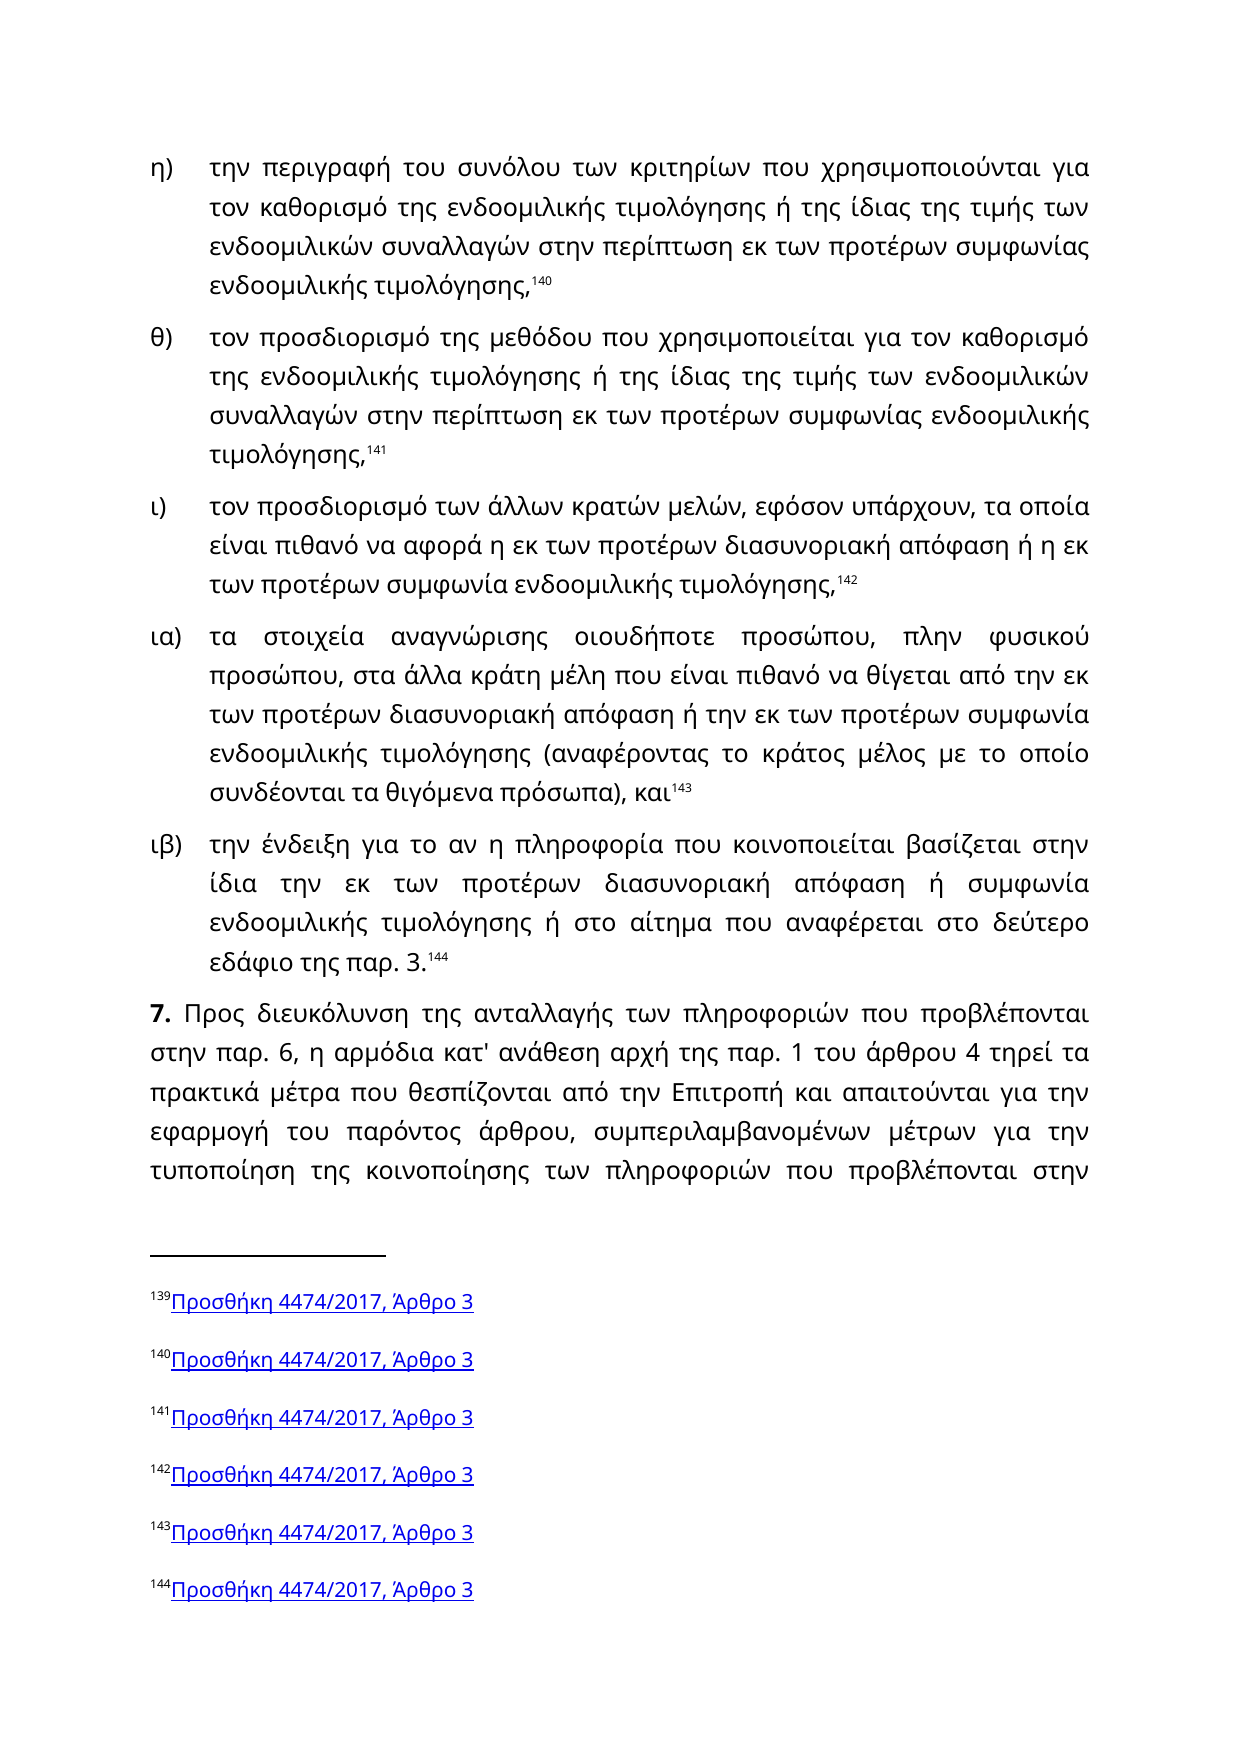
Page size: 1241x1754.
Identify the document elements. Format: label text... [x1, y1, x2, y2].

list ια) τα στοιχεία αναγνώρισης οιουδήποτε προσώπου, πλην φυσικού προσώπου, στα άλλα κράτη μέλη που είναι πιθανό να θίγεται από την εκ των προτέρων διασυνοριακή απόφαση ή την εκ των προτέρων συμφωνία ενδοομιλικής τιμολόγησης (αναφέροντας το κράτος μέλος με το οποίο συνδέονται τα θιγόμενα πρόσωπα), και [150, 618, 1090, 809]
text Προσθήκη 4474/2017, Άρθρο 3 [150, 1518, 1090, 1546]
text Προσθήκη 4474/2017, Άρθρο 3 [150, 1460, 1090, 1489]
list ι) τον προσδιορισμό των άλλων κρατών μελών, εφόσον υπάρχουν, τα οποία είναι πιθανό να αφορά η εκ των προτέρων διασυνοριακή απόφαση ή η εκ των προτέρων συμφωνία ενδοομιλικής τιμολόγησης, [150, 488, 1090, 601]
list θ) τον προσδιορισμό της μεθόδου που χρησιμοποιείται για τον καθορισμό της ενδοομιλικής τιμολόγησης ή της ίδιας της τιμής των ενδοομιλικών συναλλαγών στην περίπτωση εκ των προτέρων συμφωνίας ενδοομιλικής τιμολόγησης, [150, 319, 1090, 471]
list ιβ) την ένδειξη για το αν η πληροφορία που κοινοποιείται βασίζεται στην ίδια την εκ των προτέρων διασυνοριακή απόφαση ή συμφωνία ενδοομιλικής τιμολόγησης ή στο αίτημα που αναφέρεται στο δεύτερο εδάφιο της παρ. 3. [150, 827, 1090, 978]
list η) την περιγραφή του συνόλου των κριτηρίων που χρησιμοποιούνται για τον καθορισμό της ενδοομιλικής τιμολόγησης ή της ίδιας της τιμής των ενδοομιλικών συναλλαγών στην περίπτωση εκ των προτέρων συμφωνίας ενδοομιλικής τιμολόγησης, [150, 150, 1090, 302]
text Προσθήκη 4474/2017, Άρθρο 3 [150, 1403, 1090, 1431]
text Προσθήκη 4474/2017, Άρθρο 3 [150, 1287, 1090, 1316]
text 7. Προς διευκόλυνση της ανταλλαγής των πληροφοριών που προβλέπονται στην παρ. 6, η αρμόδια κατ' ανάθεση αρχή της παρ. 1 του άρθρου 4 τηρεί τα πρακτικά μέτρα που θεσπίζονται από την Επιτροπή και απαιτούνται για την εφαρμογή του παρόντος άρθρου, συμπεριλαμβανομένων μέτρων για την τυποποίηση της κοινοποίησης των πληροφοριών που προβλέπονται στην [150, 996, 1090, 1187]
text Προσθήκη 4474/2017, Άρθρο 3 [150, 1576, 1090, 1604]
text Προσθήκη 4474/2017, Άρθρο 3 [150, 1345, 1090, 1373]
